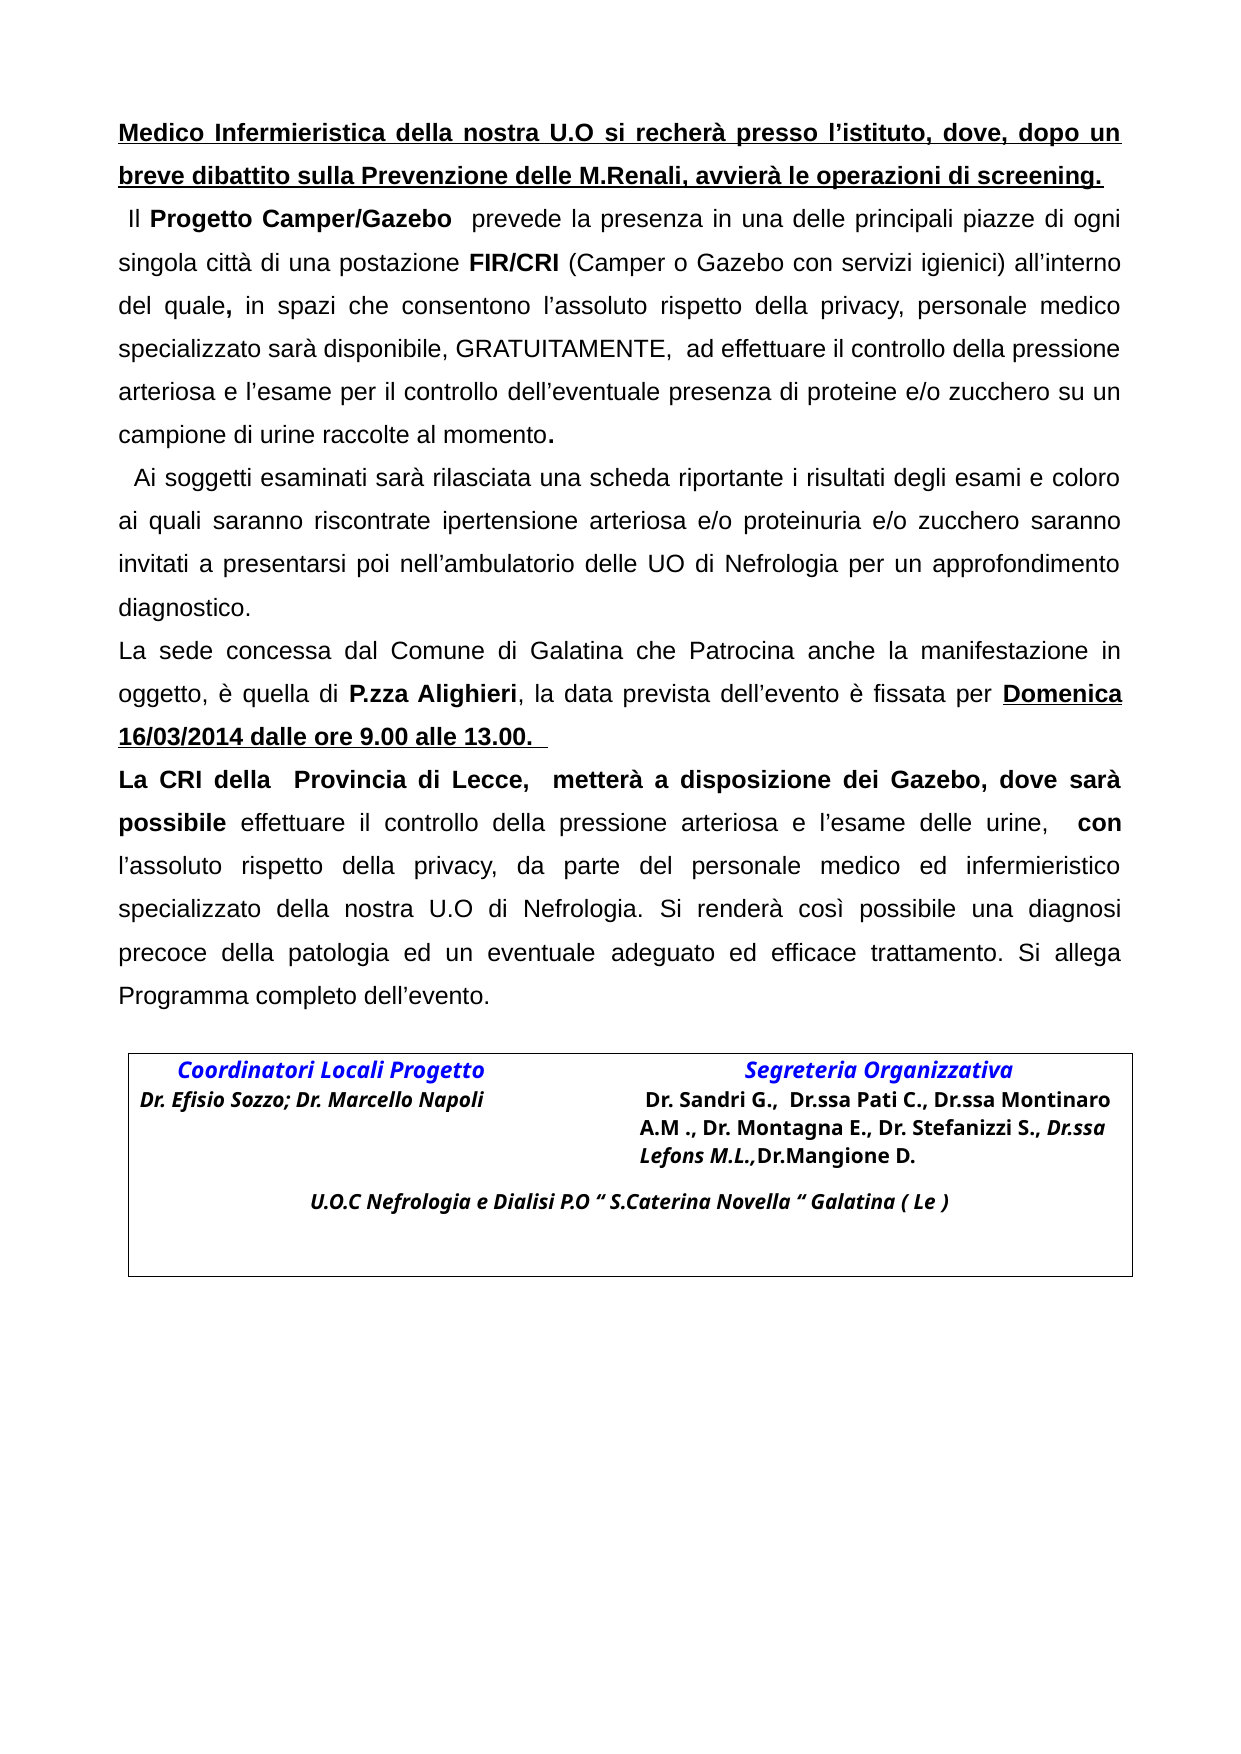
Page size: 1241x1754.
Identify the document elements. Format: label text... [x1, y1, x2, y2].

text La sede concessa dal Comune di Galatina che Patrocina anche la manifestazione in oggetto, è quella di P.zza Alighieri, la data prevista dell’evento è fissata per Domenica 16/03/2014 dalle ore 9.00 alle 13.00. [118, 636, 1122, 751]
table_cell U.O.C Nefrologia e Dialisi P.O “ S.Caterina Novella “ Galatina ( Le ) [129, 1170, 1132, 1227]
table_header Segreteria Organizzativa Dr. Sandri G., Dr.ssa Pati C., Dr.ssa Montinaro A.M ., Dr. Montagna E., Dr. Stefanizzi S., Dr.ssa Lefons M.L.,Dr.Mangione D. [628, 1054, 1132, 1170]
text Il Progetto Camper/Gazebo prevede la presenza in una delle principali piazze di ogni singola città di una postazione FIR/CRI (Camper o Gazebo con servizi igienici) all’interno del quale, in spazi che consentono l’assoluto rispetto della privacy, personale medico specializzato sarà disponibile, GRATUITAMENTE, ad effettuare il controllo della pressione arteriosa e l’esame per il controllo dell’eventuale presenza di proteine e/o zucchero su un campione di urine raccolte al momento. [118, 204, 1122, 449]
text La CRI della Provincia di Lecce, metterà a disposizione dei Gazebo, dove sarà possibile effettuare il controllo della pressione arteriosa e l’esame delle urine, con l’assoluto rispetto della privacy, da parte del personale medico ed infermieristico specializzato della nostra U.O di Nefrologia. Si renderà così possibile una diagnosi precoce della patologia ed un eventuale adeguato ed efficace trattamento. Si allega Programma completo dell’evento. [118, 765, 1122, 1009]
text breve dibattito sulla Prevenzione delle M.Renali, avvierà le operazioni di screening. [118, 144, 1122, 190]
table_header Coordinatori Locali Progetto Dr. Efisio Sozzo; Dr. Marcello Napoli [129, 1054, 628, 1170]
text Ai soggetti esaminati sarà rilasciata una scheda riportante i risultati degli esami e coloro ai quali saranno riscontrate ipertensione arteriosa e/o proteinuria e/o zucchero saranno invitati a presentarsi poi nell’ambulatorio delle UO di Nefrologia per un approfondimento diagnostico. [118, 463, 1122, 621]
text Medico Infermieristica della nostra U.O si recherà presso l’istituto, dove, dopo un [118, 118, 1122, 143]
table_cell [129, 1227, 1132, 1276]
